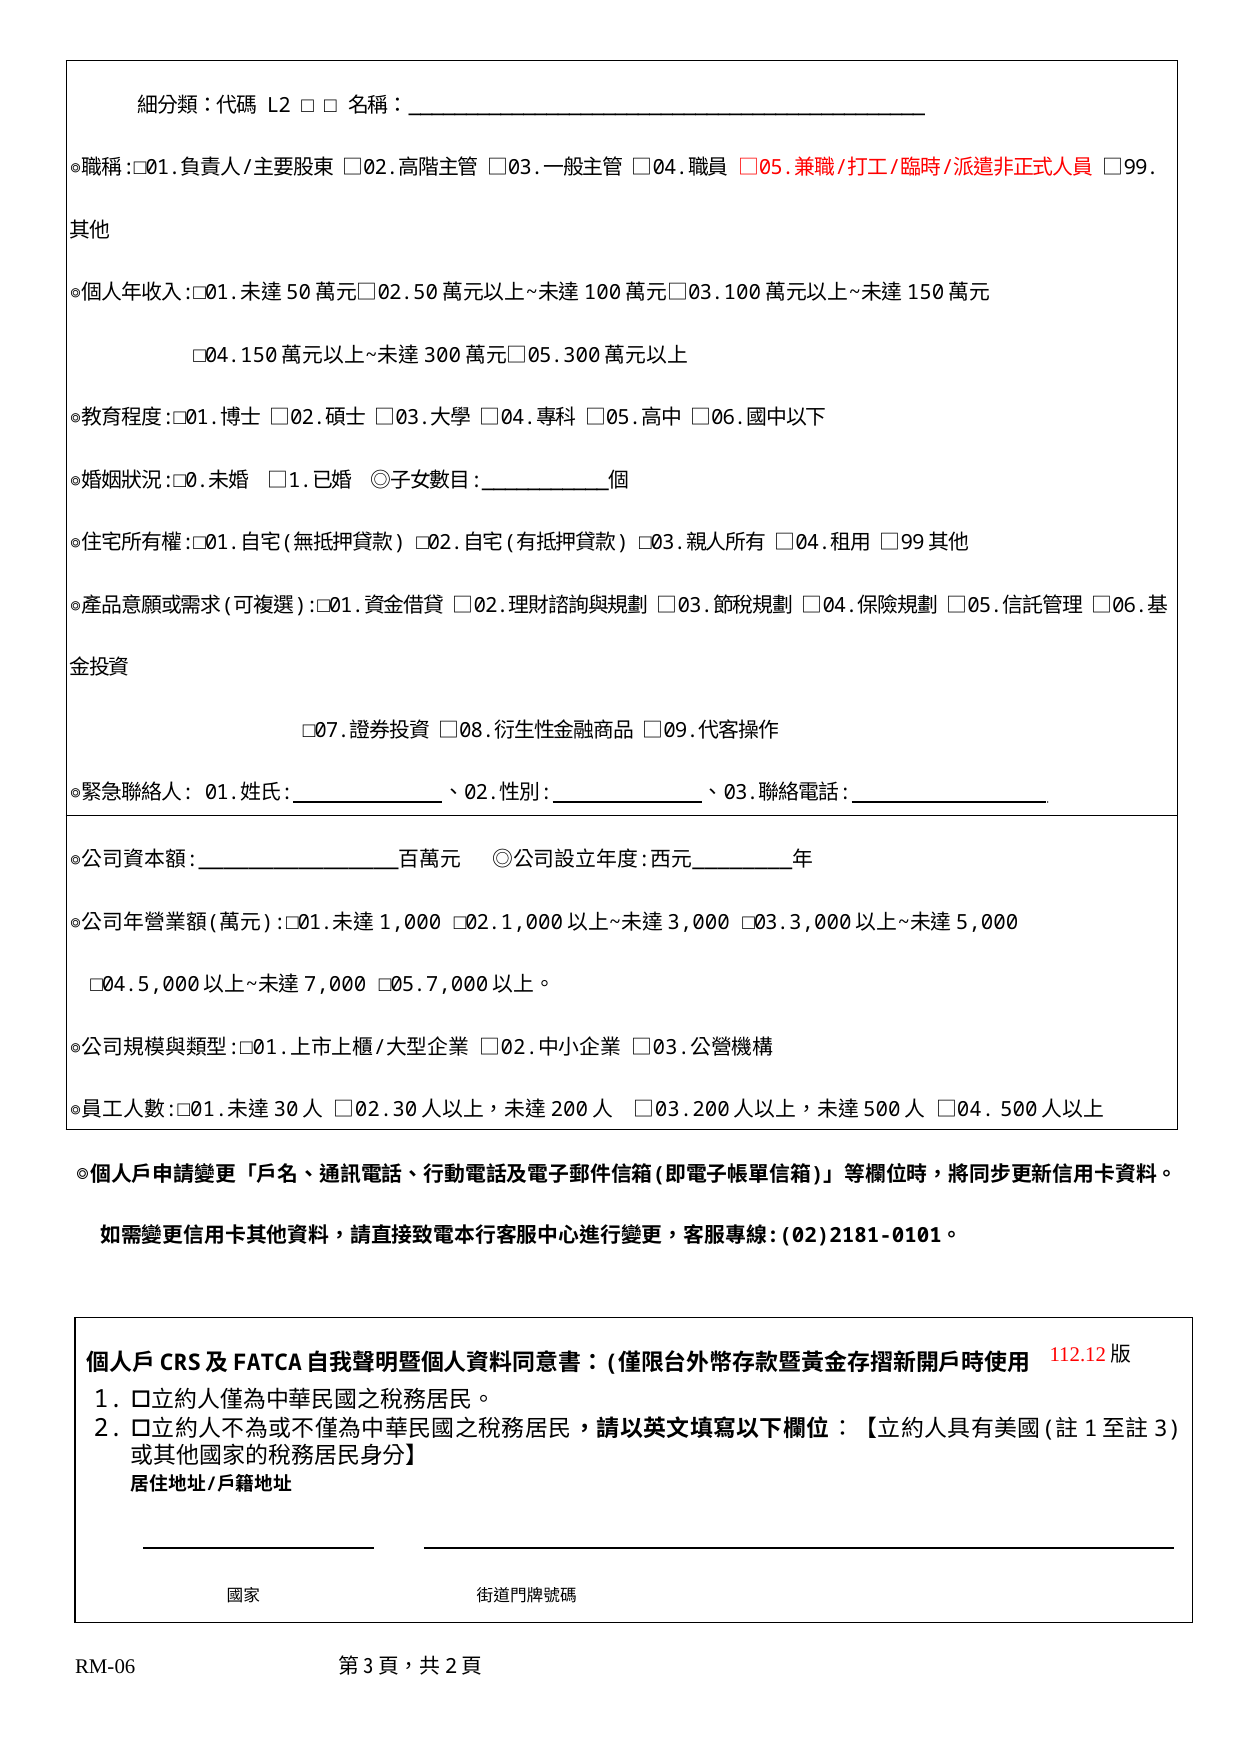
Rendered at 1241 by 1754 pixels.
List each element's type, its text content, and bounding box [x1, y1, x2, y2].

text 112.12版 [1049, 1337, 1135, 1368]
table_cell 細分類：代碼 L2 □ □ 名稱：_____________________________________________ ◎職稱:□01.負責人/主要股東 □02.高階主管 □03.一般主管 □04.職員 □05.兼職/打工/臨時/派遣非正式人員 □99.其他 ◎個人年收入:□01.未達50萬元□02.50萬元以上~未達100萬元□03.100萬元以上~未達150萬元 □04.150萬元以上~未達300萬元□05.300萬元以上 ◎教育程度:□01.博士 □02.碩士 □03.大學 □04.專科 □05.高中 □06.國中以下 ◎婚姻狀況:□0.未婚 □1.已婚 ◎子女數目:___________個 ◎住宅所有權:□01.自宅(無抵押貸款) □02.自宅(有抵押貸款) □03.親人所有 □04.租用 □99其他 ◎產品意願或需求(可複選):□01.資金借貸 □02.理財諮詢與規劃 □03.節稅規劃 □04.保險規劃 □05.信託管理 □06.基金投資 □07.證券投資 □08.衍生性金融商品 □09.代客操作 ◎緊急聯絡人: 01.姓氏: 、02.性別: 、03.聯絡電話: [67, 61, 1177, 815]
text ◎個人戶申請變更「戶名、通訊電話、行動電話及電子郵件信箱(即電子帳單信箱)」等欄位時，將同步更新信用卡資料。如需變更信用卡其他資料，請直接致電本行客服中心進行變更，客服專線:(02)2181-0101。 [75, 1130, 1165, 1255]
table_cell ◎公司資本額:________________百萬元 ◎公司設立年度:西元________年 ◎公司年營業額(萬元):□01.未達1,000 □02.1,000以上~未達3,000 □03.3,000以上~未達5,000 □04.5,000以上~未達7,000 □05.7,000以上。 ◎公司規模與類型:□01.上市上櫃/大型企業 □02.中小企業 □03.公營機構 ◎員工人數:□01.未達30人 □02.30人以上，未達200人 □03.200人以上，未達500人 □04. 500人以上 [67, 816, 1177, 1129]
table_header 個人戶CRS及FATCA自我聲明暨個人資料同意書：(僅限台外幣存款暨黃金存摺新開戶時使用) 立約人僅為中華民國之稅務居民。 立約人不為或不僅為中華民國之稅務居民，請以英文填寫以下欄位：【立約人具有美國(註1至註3)或其他國家的稅務居民身分】 居住地址/戶籍地址 國家 街道門牌號碼 [76, 1318, 1192, 1622]
